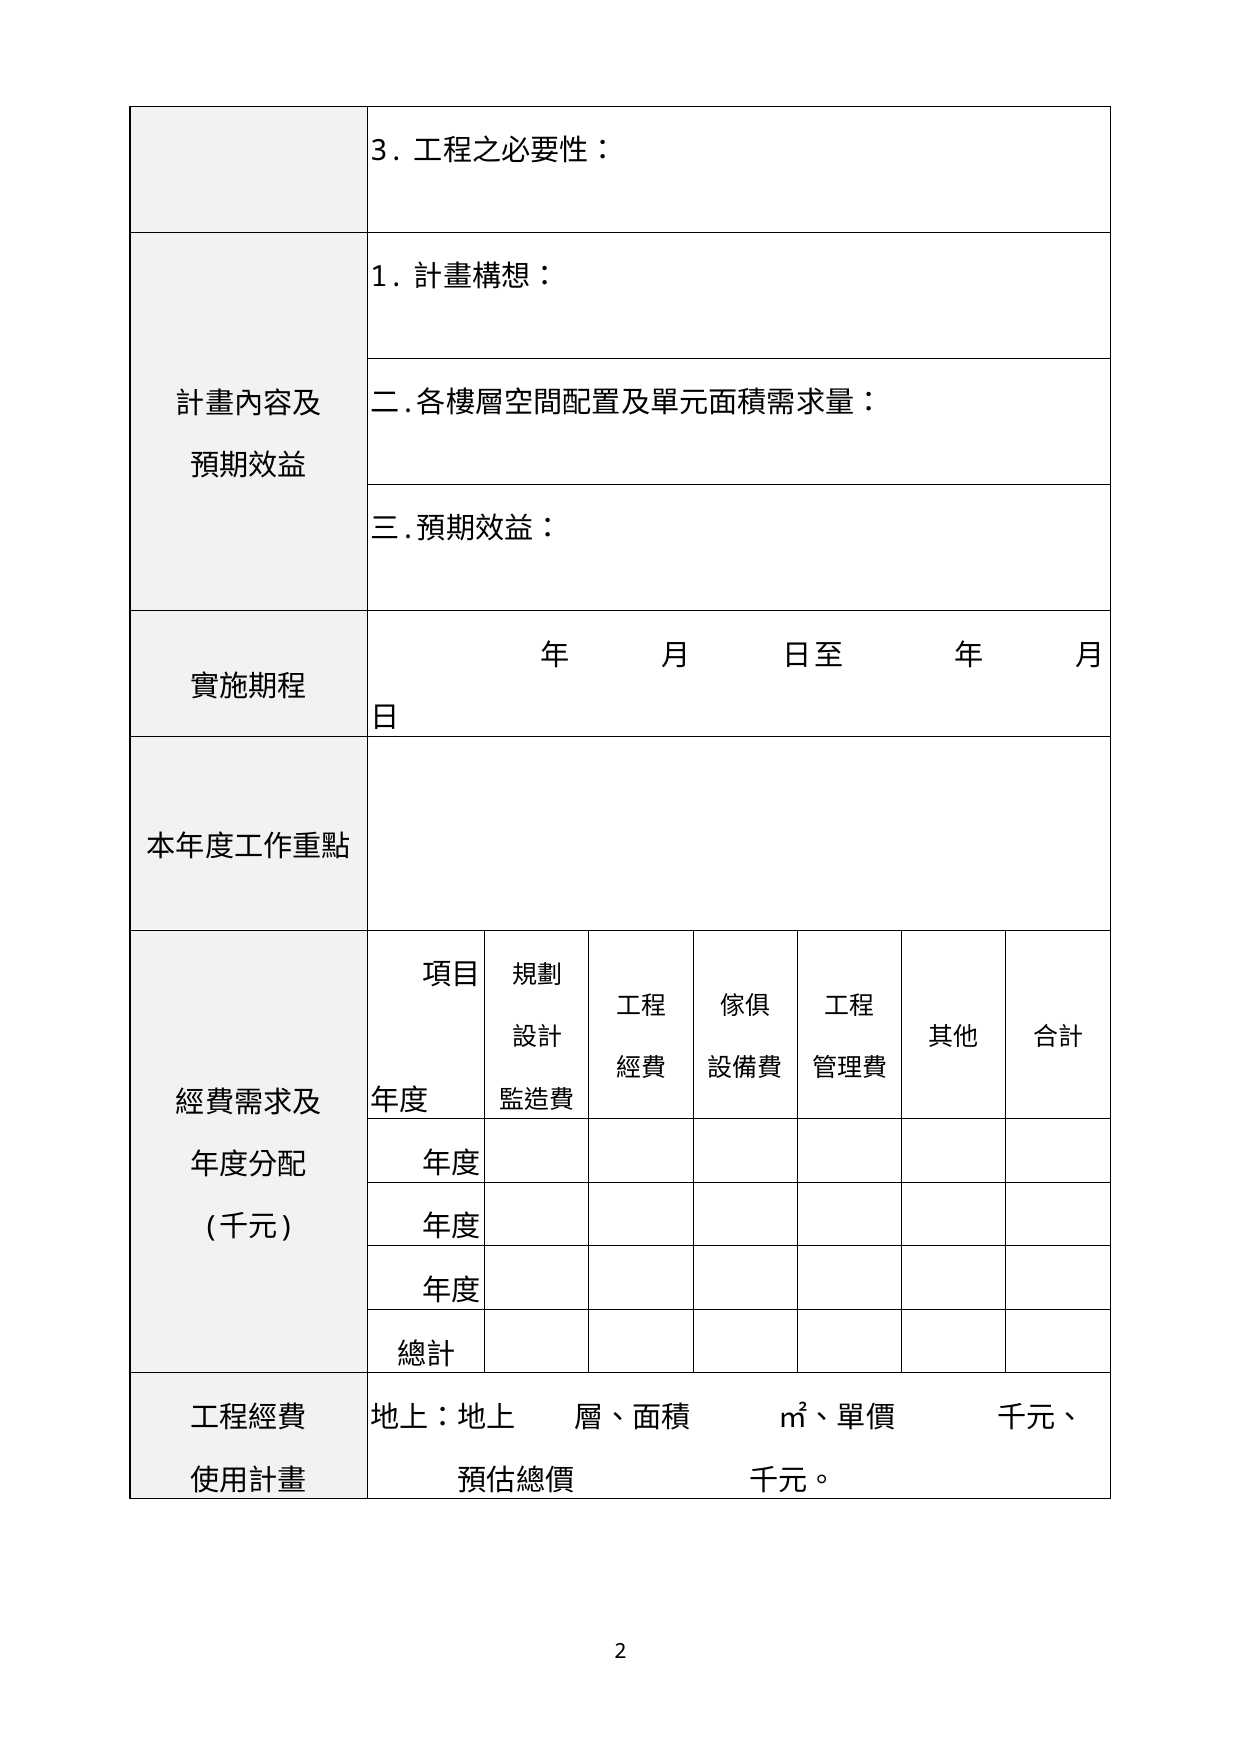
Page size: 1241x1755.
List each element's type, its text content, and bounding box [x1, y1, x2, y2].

table_cell [798, 1310, 901, 1372]
table_cell 年度 [368, 1119, 484, 1182]
table_cell [589, 1310, 693, 1372]
table_cell 工程之必要性： [368, 107, 1110, 232]
table_cell 總計 [368, 1310, 484, 1372]
table_cell 其他 [902, 931, 1005, 1118]
table_cell 經費需求及 年度分配 (千元) [131, 931, 367, 1372]
table_cell 計畫構想： [368, 233, 1110, 358]
table_cell 年度 [368, 1183, 484, 1245]
table_cell [902, 1119, 1005, 1182]
table_cell 規劃 設計 監造費 [485, 931, 588, 1118]
table_cell 計畫內容及 預期效益 [131, 233, 367, 610]
table_cell 工程 管理費 [798, 931, 901, 1118]
table_cell [485, 1183, 588, 1245]
table_cell [694, 1119, 797, 1182]
table_cell [902, 1310, 1005, 1372]
table_cell 年 月 日至 年 月 日 [368, 611, 1110, 736]
table_cell [485, 1119, 588, 1182]
table_cell [589, 1246, 693, 1309]
table_cell [798, 1246, 901, 1309]
table_cell [798, 1183, 901, 1245]
table_cell 二.各樓層空間配置及單元面積需求量： [368, 359, 1110, 484]
table_cell 三.預期效益： [368, 485, 1110, 610]
table_cell [589, 1183, 693, 1245]
table_cell [485, 1310, 588, 1372]
table_cell [1006, 1183, 1110, 1245]
table_cell [902, 1246, 1005, 1309]
table_cell 本年度工作重點 [131, 737, 367, 929]
table_cell [902, 1183, 1005, 1245]
table_cell [694, 1246, 797, 1309]
table_cell 實施期程 [131, 611, 367, 736]
table_cell [485, 1246, 588, 1309]
table_cell 工程經費 使用計畫 [131, 1373, 367, 1498]
table_cell 年度 [368, 1246, 484, 1309]
table_cell [131, 107, 367, 232]
table_cell [694, 1183, 797, 1245]
table_cell 項目 年度 [368, 931, 484, 1118]
table_cell [368, 737, 1110, 929]
table_cell [798, 1119, 901, 1182]
table_cell [694, 1310, 797, 1372]
table_cell 地上：地上 層、面積 ㎡、單價 千元、 預估總價 千元。 [368, 1373, 1110, 1498]
table_cell 傢俱 設備費 [694, 931, 797, 1118]
table_cell [1006, 1246, 1110, 1309]
table_cell [1006, 1310, 1110, 1372]
table_cell [589, 1119, 693, 1182]
table_cell [1006, 1119, 1110, 1182]
table_cell 合計 [1006, 931, 1110, 1118]
table_cell 工程 經費 [589, 931, 693, 1118]
